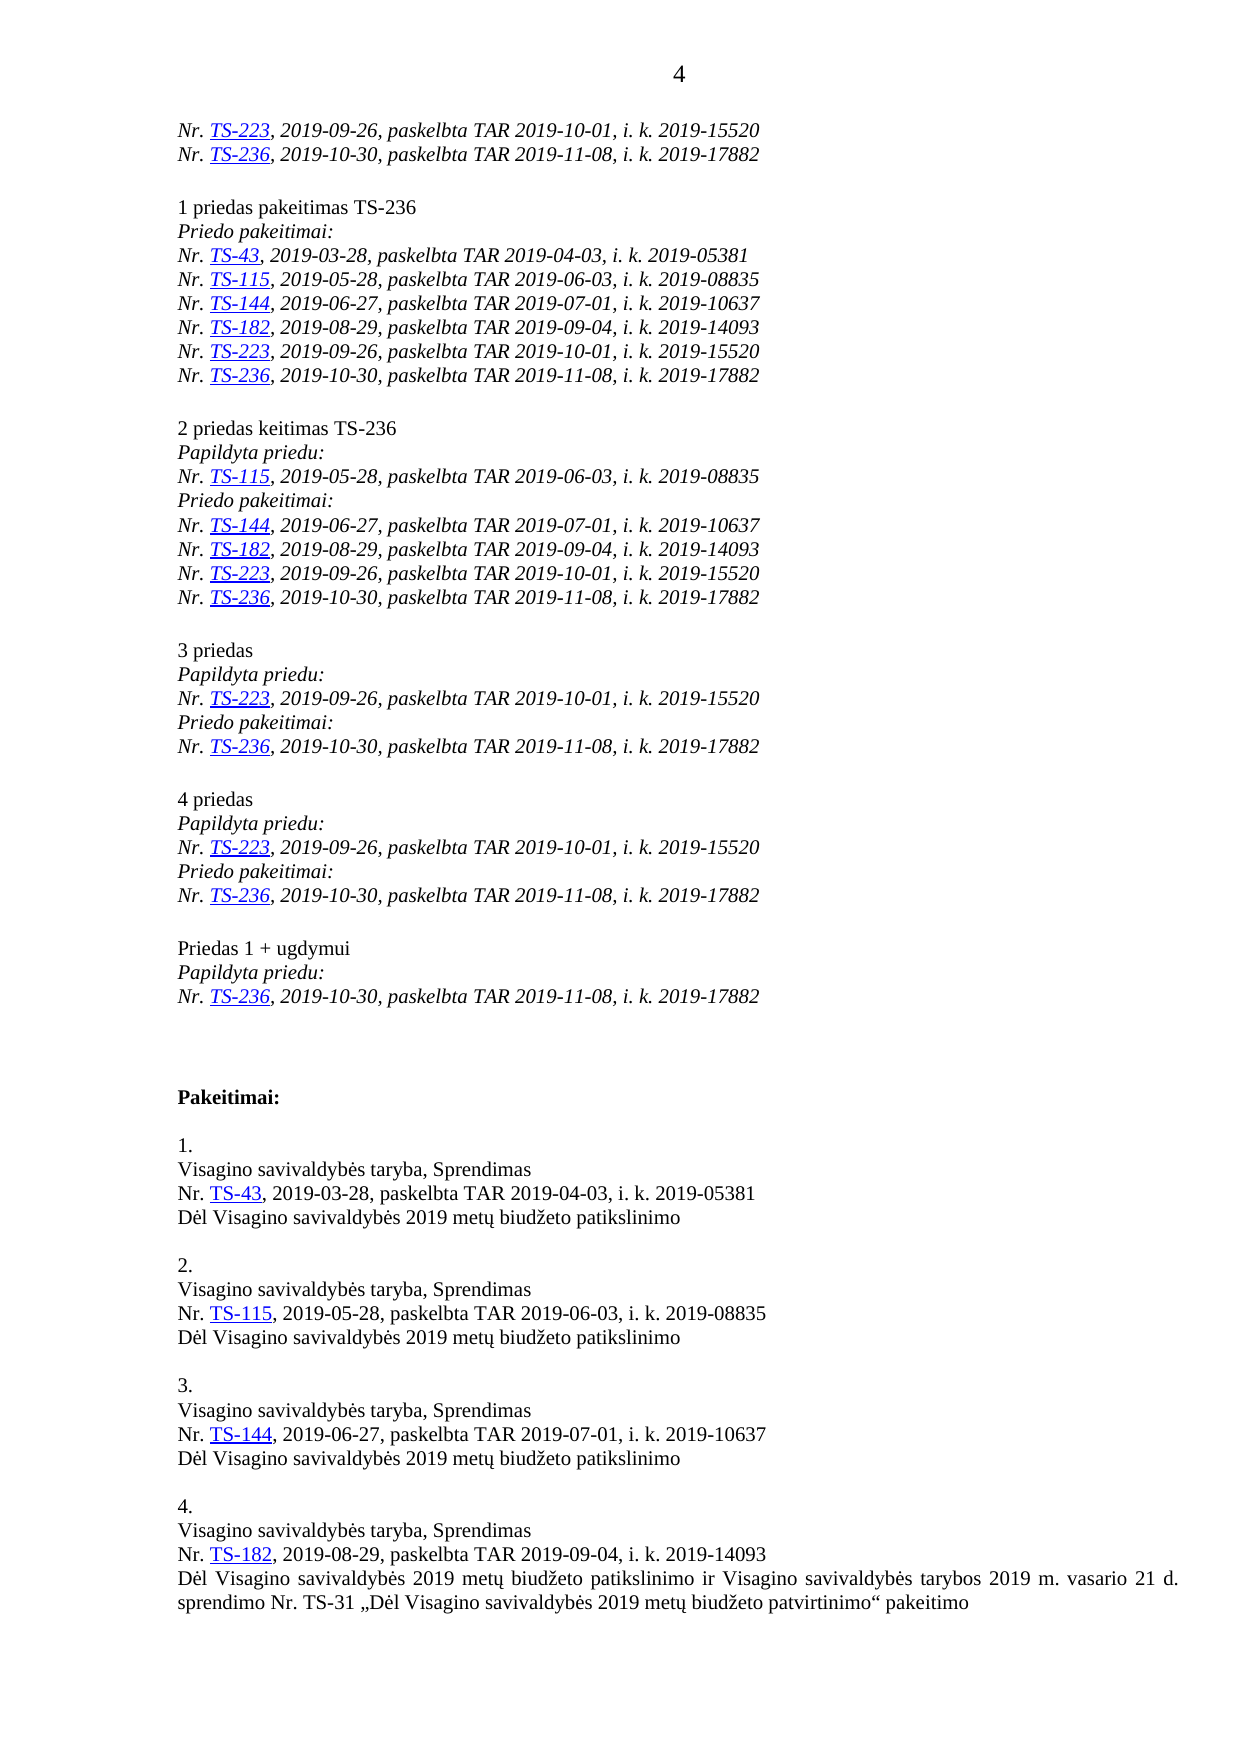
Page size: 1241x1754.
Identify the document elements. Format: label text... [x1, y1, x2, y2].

text Nr. TS-223, 2019-09-26, paskelbta TAR 2019-10-01, i. k. 2019-15520 [177, 561, 1181, 585]
text 1 priedas pakeitimas TS-236 [177, 195, 1181, 219]
text Nr. TS-115, 2019-05-28, paskelbta TAR 2019-06-03, i. k. 2019-08835 [177, 267, 1181, 291]
text 4 priedas [177, 787, 1181, 811]
text Nr. TS-115, 2019-05-28, paskelbta TAR 2019-06-03, i. k. 2019-08835 [177, 1301, 1181, 1325]
text Dėl Visagino savivaldybės 2019 metų biudžeto patikslinimo ir Visagino savivaldybės tarybos 2019 m. vasario 21 d. sprendimo Nr. TS-31 „Dėl Visagino savivaldybės 2019 metų biudžeto patvirtinimo“ pakeitimo [177, 1566, 1181, 1614]
text Nr. TS-144, 2019-06-27, paskelbta TAR 2019-07-01, i. k. 2019-10637 [177, 512, 1181, 537]
text Papildyta priedu: [177, 662, 1181, 686]
text Visagino savivaldybės taryba, Sprendimas [177, 1397, 1181, 1422]
text Nr. TS-236, 2019-10-30, paskelbta TAR 2019-11-08, i. k. 2019-17882 [177, 585, 1181, 609]
text Nr. TS-236, 2019-10-30, paskelbta TAR 2019-11-08, i. k. 2019-17882 [177, 363, 1181, 387]
text Nr. TS-223, 2019-09-26, paskelbta TAR 2019-10-01, i. k. 2019-15520 [177, 835, 1181, 859]
text Nr. TS-236, 2019-10-30, paskelbta TAR 2019-11-08, i. k. 2019-17882 [177, 734, 1181, 758]
text Visagino savivaldybės taryba, Sprendimas [177, 1277, 1181, 1301]
text Nr. TS-223, 2019-09-26, paskelbta TAR 2019-10-01, i. k. 2019-15520 [177, 686, 1181, 710]
text Nr. TS-144, 2019-06-27, paskelbta TAR 2019-07-01, i. k. 2019-10637 [177, 1422, 1181, 1446]
text 3 priedas [177, 637, 1181, 662]
text Dėl Visagino savivaldybės 2019 metų biudžeto patikslinimo [177, 1205, 1181, 1229]
text 2 priedas keitimas TS-236 [177, 416, 1181, 440]
text Dėl Visagino savivaldybės 2019 metų biudžeto patikslinimo [177, 1325, 1181, 1349]
text Visagino savivaldybės taryba, Sprendimas [177, 1157, 1181, 1181]
text 3. [177, 1373, 1181, 1397]
text Priedo pakeitimai: [177, 710, 1181, 734]
text Nr. TS-115, 2019-05-28, paskelbta TAR 2019-06-03, i. k. 2019-08835 [177, 464, 1181, 488]
text Nr. TS-236, 2019-10-30, paskelbta TAR 2019-11-08, i. k. 2019-17882 [177, 142, 1181, 166]
text Priedas 1 + ugdymui [177, 936, 1181, 960]
text Priedo pakeitimai: [177, 219, 1181, 243]
text 4. [177, 1494, 1181, 1518]
text Nr. TS-182, 2019-08-29, paskelbta TAR 2019-09-04, i. k. 2019-14093 [177, 537, 1181, 561]
text Nr. TS-236, 2019-10-30, paskelbta TAR 2019-11-08, i. k. 2019-17882 [177, 984, 1181, 1008]
text Nr. TS-223, 2019-09-26, paskelbta TAR 2019-10-01, i. k. 2019-15520 [177, 118, 1181, 142]
text Pakeitimai: [177, 1085, 1181, 1109]
text Papildyta priedu: [177, 960, 1181, 984]
text Priedo pakeitimai: [177, 488, 1181, 512]
text 1. [177, 1133, 1181, 1157]
text Nr. TS-144, 2019-06-27, paskelbta TAR 2019-07-01, i. k. 2019-10637 [177, 291, 1181, 315]
text Priedo pakeitimai: [177, 859, 1181, 883]
text Visagino savivaldybės taryba, Sprendimas [177, 1518, 1181, 1542]
text Nr. TS-182, 2019-08-29, paskelbta TAR 2019-09-04, i. k. 2019-14093 [177, 1542, 1181, 1566]
text Nr. TS-236, 2019-10-30, paskelbta TAR 2019-11-08, i. k. 2019-17882 [177, 883, 1181, 907]
text Papildyta priedu: [177, 811, 1181, 835]
text Nr. TS-223, 2019-09-26, paskelbta TAR 2019-10-01, i. k. 2019-15520 [177, 339, 1181, 363]
text Nr. TS-43, 2019-03-28, paskelbta TAR 2019-04-03, i. k. 2019-05381 [177, 1181, 1181, 1205]
text Nr. TS-182, 2019-08-29, paskelbta TAR 2019-09-04, i. k. 2019-14093 [177, 315, 1181, 339]
text 2. [177, 1253, 1181, 1277]
text Dėl Visagino savivaldybės 2019 metų biudžeto patikslinimo [177, 1446, 1181, 1470]
text Papildyta priedu: [177, 440, 1181, 464]
text Nr. TS-43, 2019-03-28, paskelbta TAR 2019-04-03, i. k. 2019-05381 [177, 243, 1181, 267]
